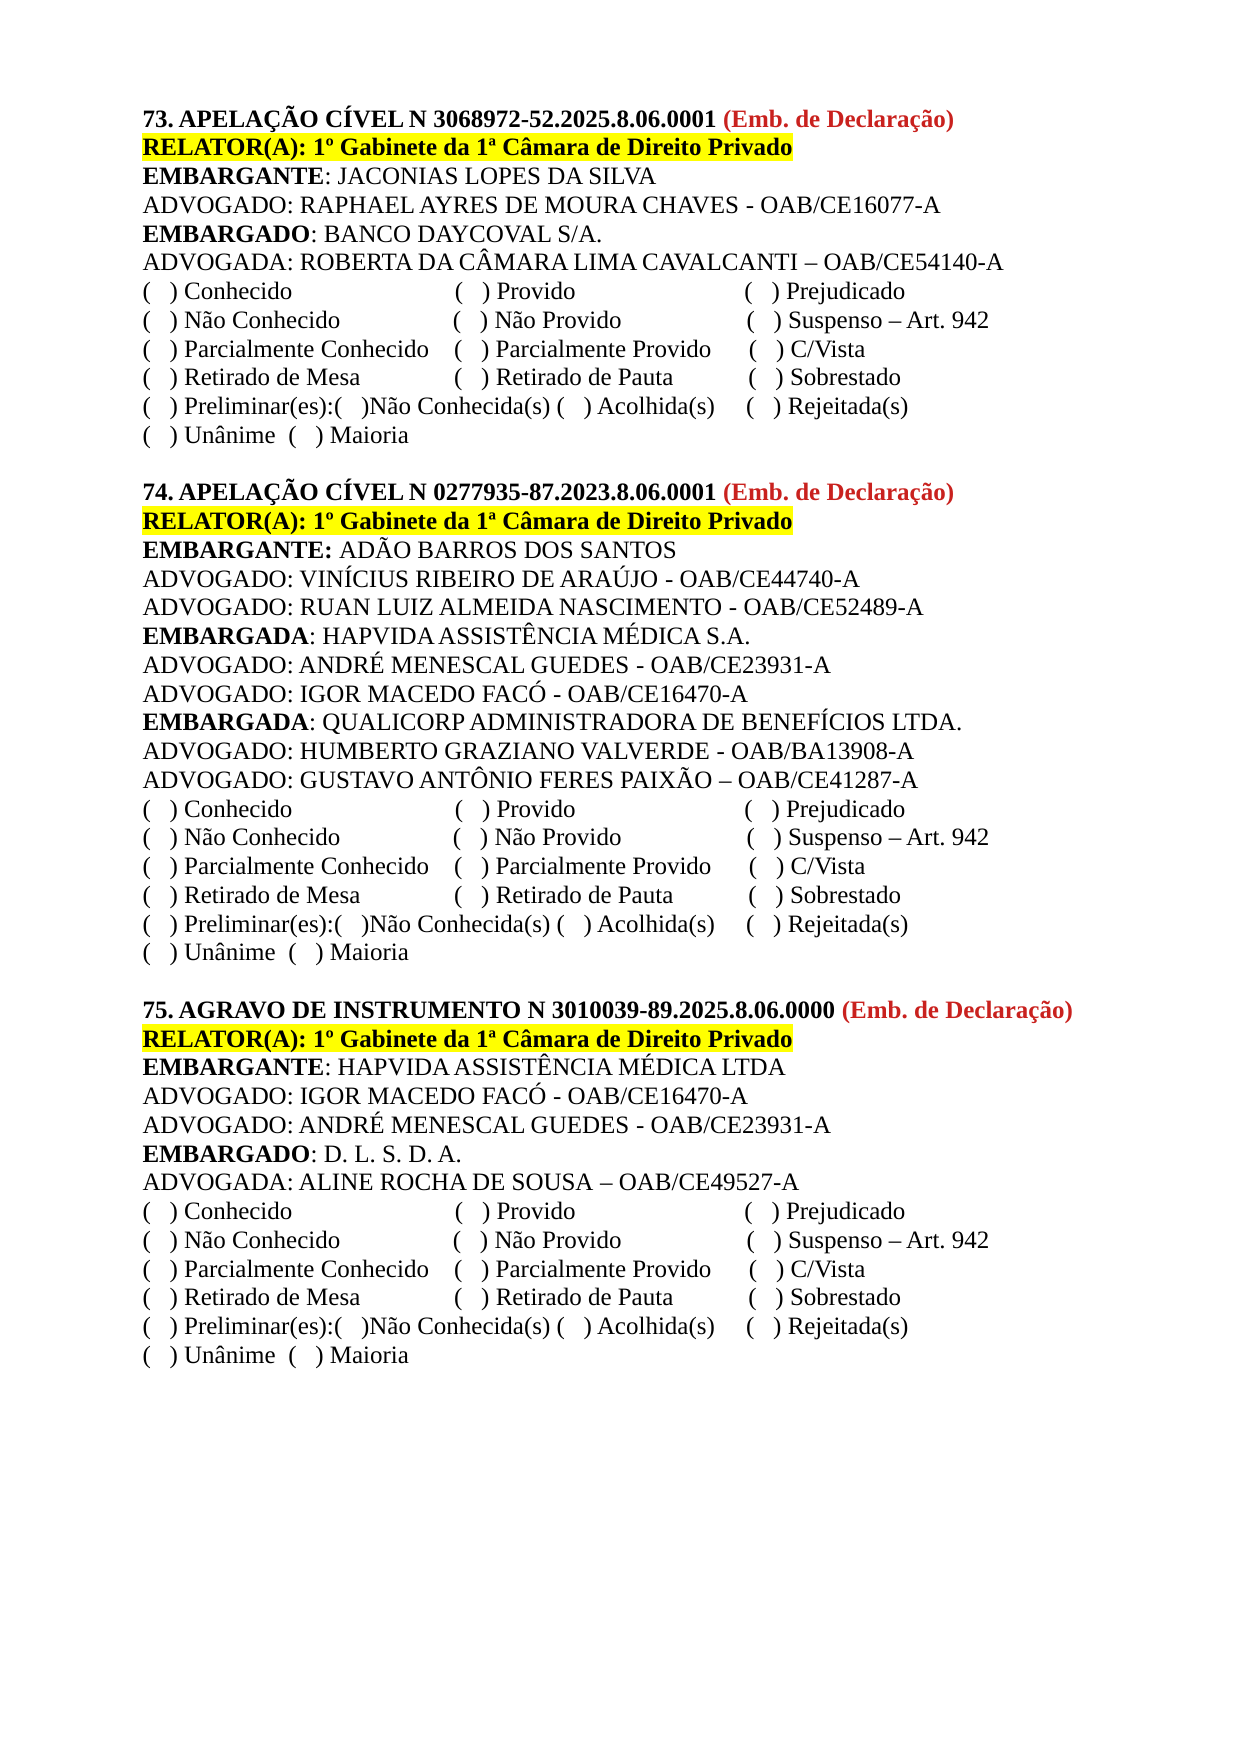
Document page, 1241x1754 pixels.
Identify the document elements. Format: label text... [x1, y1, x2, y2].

text ( ) Conhecido ( ) Provido ( ) Prejudicado [142, 794, 1141, 822]
text ( ) Não Conhecido ( ) Não Provido ( ) Suspenso – Art. 942 [142, 305, 1158, 334]
text ( ) Unânime ( ) Maioria 75. AGRAVO DE INSTRUMENTO N 3010039-89.2025.8.06.0000 (Emb. de Declaração) RELATOR(A): 1º Gabinete da 1ª Câmara de Direito Privado EMBARGANTE: HAPVIDA ASSISTÊNCIA MÉDICA LTDA ADVOGADO: IGOR MACEDO FACÓ - OAB/CE16470-A ADVOGADO: ANDRÉ MENESCAL GUEDES - OAB/CE23931-A EMBARGADO: D. L. S. D. A. ADVOGADA: ALINE ROCHA DE SOUSA – OAB/CE49527-A [142, 937, 1141, 1196]
text EMBARGADA: HAPVIDA ASSISTÊNCIA MÉDICA S.A. ADVOGADO: ANDRÉ MENESCAL GUEDES - OAB/CE23931-A ADVOGADO: IGOR MACEDO FACÓ - OAB/CE16470-A EMBARGADA: QUALICORP ADMINISTRADORA DE BENEFÍCIOS LTDA. ADVOGADO: HUMBERTO GRAZIANO VALVERDE - OAB/BA13908-A ADVOGADO: GUSTAVO ANTÔNIO FERES PAIXÃO – OAB/CE41287-A [142, 621, 1141, 794]
text ( ) Não Conhecido ( ) Não Provido ( ) Suspenso – Art. 942 [142, 822, 1158, 851]
text ( ) Conhecido ( ) Provido ( ) Prejudicado [142, 276, 1141, 305]
text ( ) Unânime ( ) Maioria [142, 1340, 1141, 1426]
text ( ) Retirado de Mesa ( ) Retirado de Pauta ( ) Sobrestado [142, 1282, 1158, 1311]
text ( ) Parcialmente Conhecido ( ) Parcialmente Provido ( ) C/Vista [142, 1254, 1158, 1282]
text ( ) Parcialmente Conhecido ( ) Parcialmente Provido ( ) C/Vista [142, 334, 1158, 362]
text ( ) Não Conhecido ( ) Não Provido ( ) Suspenso – Art. 942 [142, 1225, 1158, 1254]
text ( ) Preliminar(es):( )Não Conhecida(s) ( ) Acolhida(s) ( ) Rejeitada(s) [142, 391, 1158, 420]
text ( ) Retirado de Mesa ( ) Retirado de Pauta ( ) Sobrestado [142, 880, 1158, 909]
text ( ) Preliminar(es):( )Não Conhecida(s) ( ) Acolhida(s) ( ) Rejeitada(s) [142, 1311, 1158, 1340]
text ( ) Conhecido ( ) Provido ( ) Prejudicado [142, 1196, 1141, 1225]
text ( ) Parcialmente Conhecido ( ) Parcialmente Provido ( ) C/Vista [142, 851, 1158, 880]
text ( ) Unânime ( ) Maioria 74. APELAÇÃO CÍVEL N 0277935-87.2023.8.06.0001 (Emb. de Declaração) RELATOR(A): 1º Gabinete da 1ª Câmara de Direito Privado EMBARGANTE: ADÃO BARROS DOS SANTOS ADVOGADO: VINÍCIUS RIBEIRO DE ARAÚJO - OAB/CE44740-A ADVOGADO: RUAN LUIZ ALMEIDA NASCIMENTO - OAB/CE52489-A [142, 420, 1141, 621]
text ( ) Retirado de Mesa ( ) Retirado de Pauta ( ) Sobrestado [142, 362, 1158, 391]
text ( ) Preliminar(es):( )Não Conhecida(s) ( ) Acolhida(s) ( ) Rejeitada(s) [142, 909, 1158, 937]
text 73. APELAÇÃO CÍVEL N 3068972-52.2025.8.06.0001 (Emb. de Declaração) RELATOR(A): 1º Gabinete da 1ª Câmara de Direito Privado EMBARGANTE: JACONIAS LOPES DA SILVA ADVOGADO: RAPHAEL AYRES DE MOURA CHAVES - OAB/CE16077-A EMBARGADO: BANCO DAYCOVAL S/A. ADVOGADA: ROBERTA DA CÂMARA LIMA CAVALCANTI – OAB/CE54140-A [142, 75, 1141, 276]
